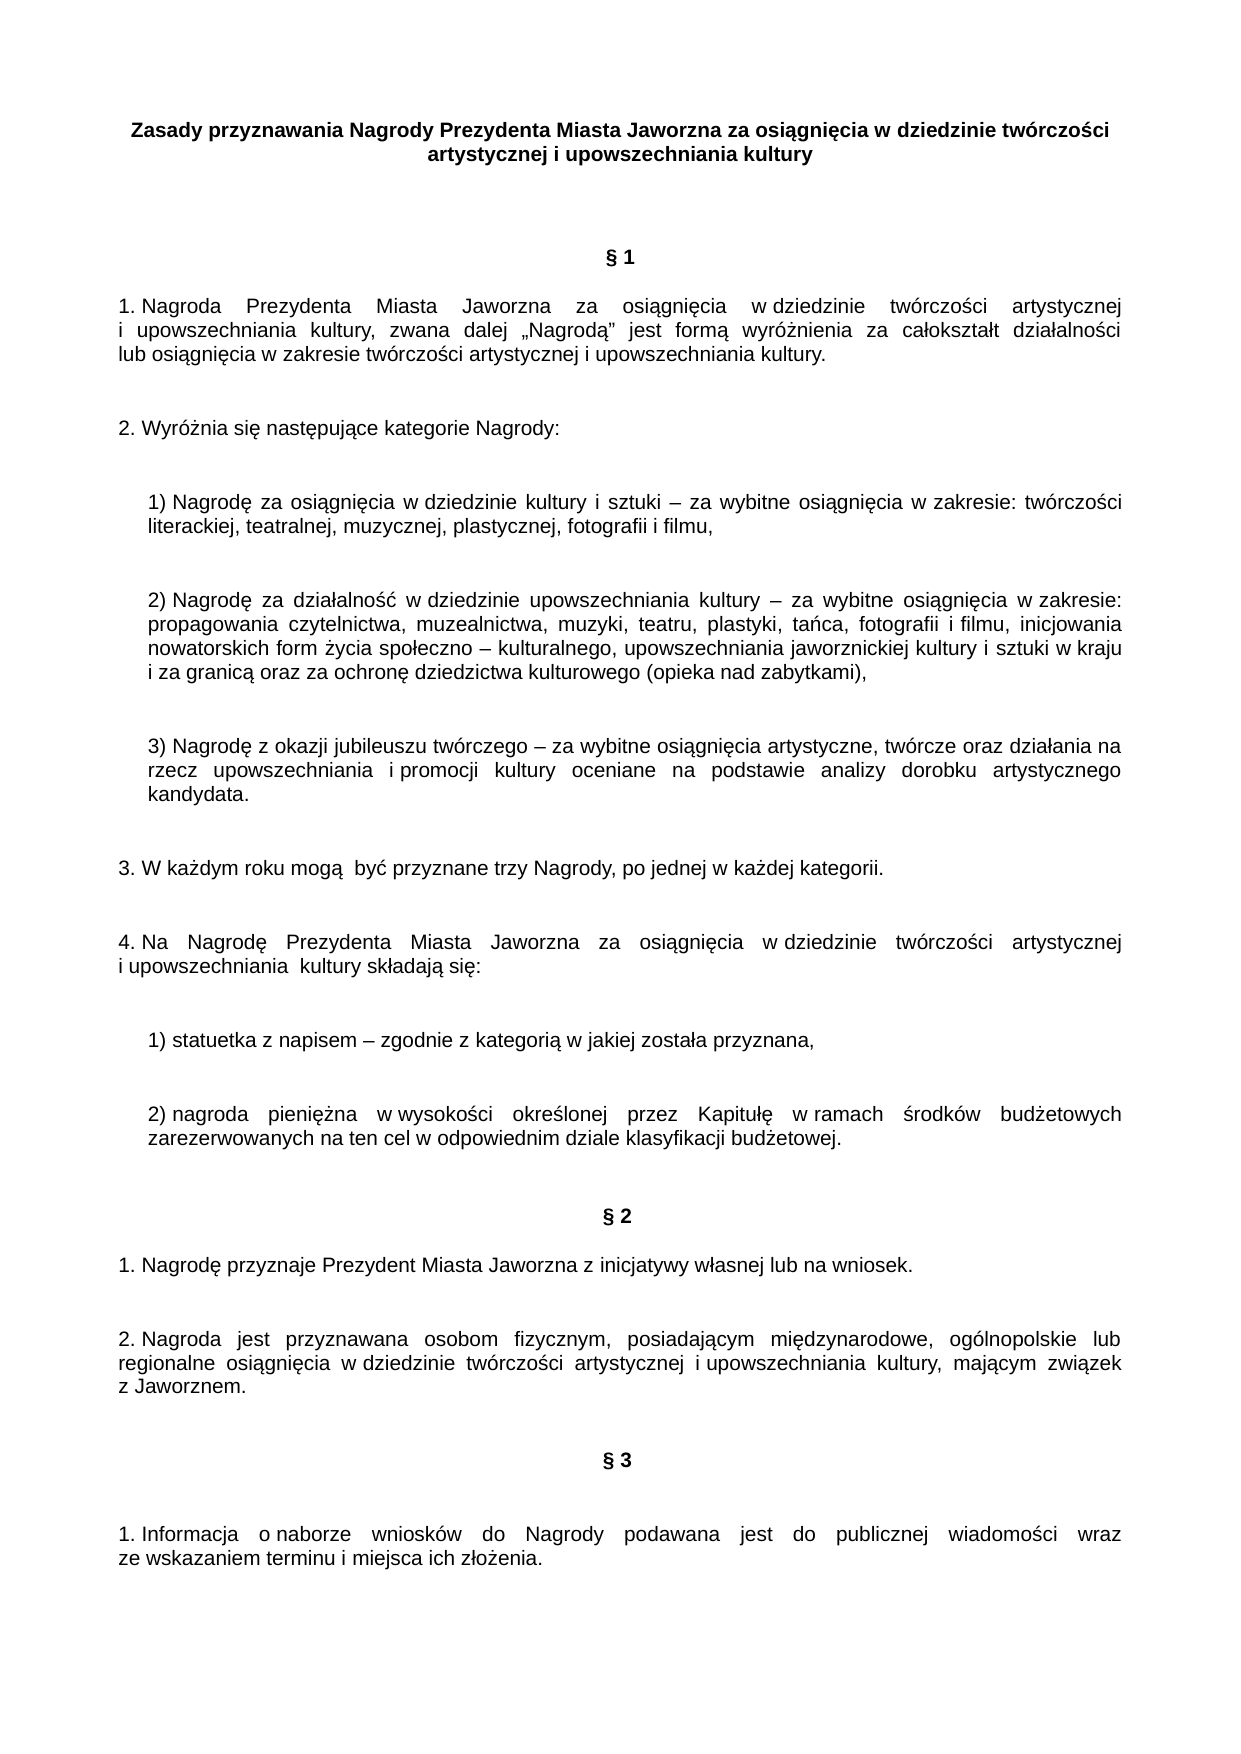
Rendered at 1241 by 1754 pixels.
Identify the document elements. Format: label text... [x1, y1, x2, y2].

text 2) Nagrodę za działalność w dziedzinie upowszechniania kultury – za wybitne osiągnięcia w zakresie: propagowania czytelnictwa, muzealnictwa, muzyki, teatru, plastyki, tańca, fotografii i filmu, inicjowania nowatorskich form życia społeczno – kulturalnego, upowszechniania jaworznickiej kultury i sztuki w kraju i za granicą oraz za ochronę dziedzictwa kulturowego (opieka nad zabytkami), [148, 588, 1122, 684]
text 2. Wyróżnia się następujące kategorie Nagrody: [118, 416, 1122, 440]
text 4. Na Nagrodę Prezydenta Miasta Jaworzna za osiągnięcia w dziedzinie twórczości artystycznej i upowszechniania kultury składają się: [118, 929, 1122, 977]
text § 2 [118, 1203, 1122, 1227]
text 2) nagroda pieniężna w wysokości określonej przez Kapitułę w ramach środków budżetowych zarezerwowanych na ten cel w odpowiednim dziale klasyfikacji budżetowej. [148, 1101, 1122, 1149]
text Zasady przyznawania Nagrody Prezydenta Miasta Jaworzna za osiągnięcia w dziedzinie twórczości artystycznej i upowszechniania kultury [118, 118, 1122, 166]
text 3) Nagrodę z okazji jubileuszu twórczego – za wybitne osiągnięcia artystyczne, twórcze oraz działania na rzecz upowszechniania i promocji kultury oceniane na podstawie analizy dorobku artystycznego kandydata. [148, 734, 1122, 806]
text § 3 [118, 1448, 1122, 1472]
text 1) Nagrodę za osiągnięcia w dziedzinie kultury i sztuki – za wybitne osiągnięcia w zakresie: twórczości literackiej, teatralnej, muzycznej, plastycznej, fotografii i filmu, [148, 490, 1122, 538]
text § 1 [118, 245, 1122, 269]
text 1) statuetka z napisem – zgodnie z kategorią w jakiej została przyznana, [148, 1027, 1122, 1051]
text 3. W każdym roku mogą być przyznane trzy Nagrody, po jednej w każdej kategorii. [118, 856, 1122, 879]
text 1. Nagroda Prezydenta Miasta Jaworzna za osiągnięcia w dziedzinie twórczości artystycznej i upowszechniania kultury, zwana dalej „Nagrodą” jest formą wyróżnienia za całokształt działalności lub osiągnięcia w zakresie twórczości artystycznej i upowszechniania kultury. [118, 294, 1122, 366]
text 1. Nagrodę przyznaje Prezydent Miasta Jaworzna z inicjatywy własnej lub na wniosek. [118, 1252, 1122, 1276]
text 2. Nagroda jest przyznawana osobom fizycznym, posiadającym międzynarodowe, ogólnopolskie lub regionalne osiągnięcia w dziedzinie twórczości artystycznej i upowszechniania kultury, mającym związek z Jaworznem. [118, 1326, 1122, 1398]
text 1. Informacja o naborze wniosków do Nagrody podawana jest do publicznej wiadomości wraz ze wskazaniem terminu i miejsca ich złożenia. [118, 1522, 1122, 1570]
